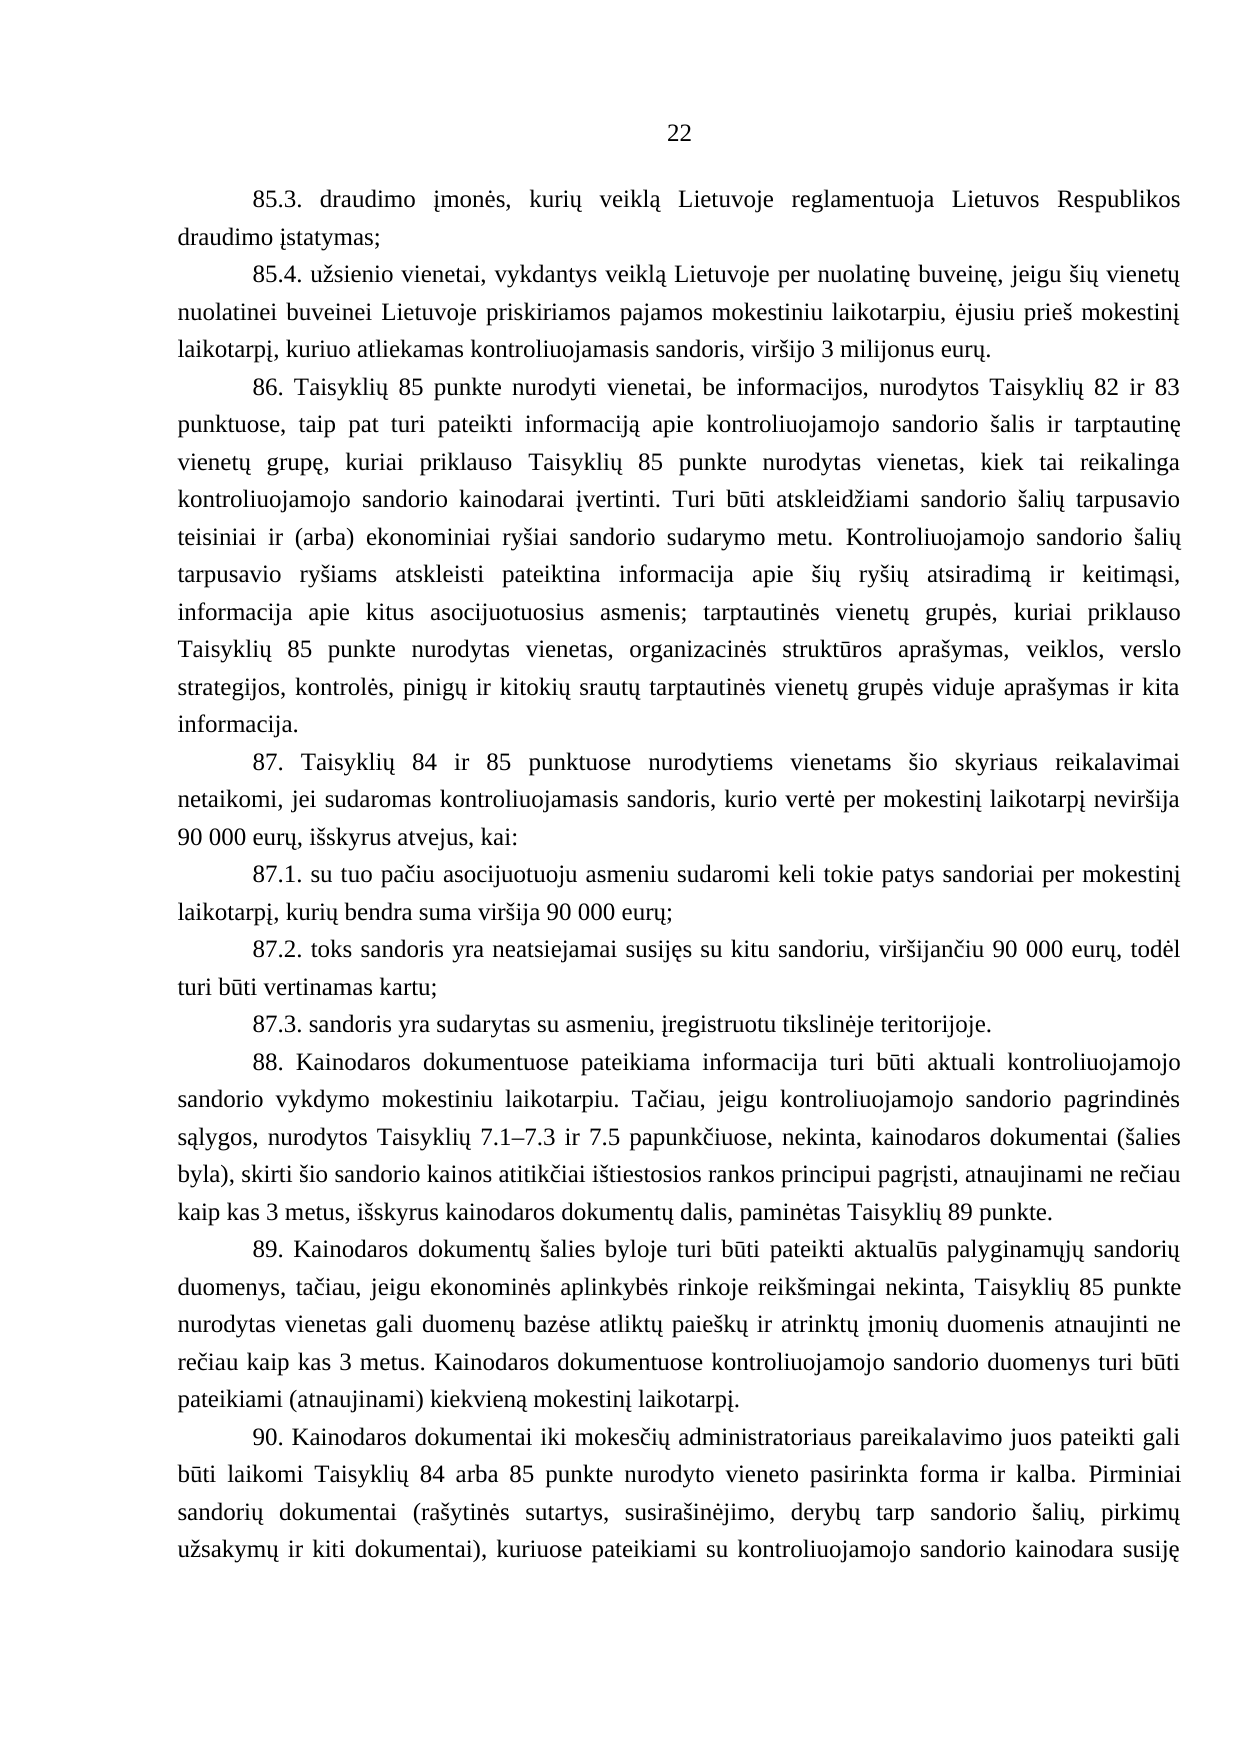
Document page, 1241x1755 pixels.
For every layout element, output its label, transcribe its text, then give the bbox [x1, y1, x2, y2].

text 87.2. toks sandoris yra neatsiejamai susijęs su kitu sandoriu, viršijančiu 90 000 eurų, todėl turi būti vertinamas kartu; [177, 926, 1181, 1001]
text 87. Taisyklių 84 ir 85 punktuose nurodytiems vienetams šio skyriaus reikalavimai netaikomi, jei sudaromas kontroliuojamasis sandoris, kurio vertė per mokestinį laikotarpį neviršija 90 000 eurų, išskyrus atvejus, kai: [177, 738, 1181, 851]
text 85.3. draudimo įmonės, kurių veiklą Lietuvoje reglamentuoja Lietuvos Respublikos draudimo įstatymas; [177, 176, 1181, 251]
text 86. Taisyklių 85 punkte nurodyti vienetai, be informacijos, nurodytos Taisyklių 82 ir 83 punktuose, taip pat turi pateikti informaciją apie kontroliuojamojo sandorio šalis ir tarptautinę vienetų grupę, kuriai priklauso Taisyklių 85 punkte nurodytas vienetas, kiek tai reikalinga kontroliuojamojo sandorio kainodarai įvertinti. Turi būti atskleidžiami sandorio šalių tarpusavio teisiniai ir (arba) ekonominiai ryšiai sandorio sudarymo metu. Kontroliuojamojo sandorio šalių tarpusavio ryšiams atskleisti pateiktina informacija apie šių ryšių atsiradimą ir keitimąsi, informacija apie kitus asocijuotuosius asmenis; tarptautinės vienetų grupės, kuriai priklauso Taisyklių 85 punkte nurodytas vienetas, organizacinės struktūros aprašymas, veiklos, verslo strategijos, kontrolės, pinigų ir kitokių srautų tarptautinės vienetų grupės viduje aprašymas ir kita informacija. [177, 363, 1181, 738]
text 85.4. užsienio vienetai, vykdantys veiklą Lietuvoje per nuolatinę buveinę, jeigu šių vienetų nuolatinei buveinei Lietuvoje priskiriamos pajamos mokestiniu laikotarpiu, ėjusiu prieš mokestinį laikotarpį, kuriuo atliekamas kontroliuojamasis sandoris, viršijo 3 milijonus eurų. [177, 251, 1181, 363]
text 90. Kainodaros dokumentai iki mokesčių administratoriaus pareikalavimo juos pateikti gali būti laikomi Taisyklių 84 arba 85 punkte nurodyto vieneto pasirinkta forma ir kalba. Pirminiai sandorių dokumentai (rašytinės sutartys, susirašinėjimo, derybų tarp sandorio šalių, pirkimų užsakymų ir kiti dokumentai), kuriuose pateikiami su kontroliuojamojo sandorio kainodara susiję [177, 1413, 1181, 1563]
text 88. Kainodaros dokumentuose pateikiama informacija turi būti aktuali kontroliuojamojo sandorio vykdymo mokestiniu laikotarpiu. Tačiau, jeigu kontroliuojamojo sandorio pagrindinės sąlygos, nurodytos Taisyklių 7.1–7.3 ir 7.5 papunkčiuose, nekinta, kainodaros dokumentai (šalies byla), skirti šio sandorio kainos atitikčiai ištiestosios rankos principui pagrįsti, atnaujinami ne rečiau kaip kas 3 metus, išskyrus kainodaros dokumentų dalis, paminėtas Taisyklių 89 punkte. [177, 1038, 1181, 1226]
text 87.1. su tuo pačiu asocijuotuoju asmeniu sudaromi keli tokie patys sandoriai per mokestinį laikotarpį, kurių bendra suma viršija 90 000 eurų; [177, 851, 1181, 926]
text 89. Kainodaros dokumentų šalies byloje turi būti pateikti aktualūs palyginamųjų sandorių duomenys, tačiau, jeigu ekonominės aplinkybės rinkoje reikšmingai nekinta, Taisyklių 85 punkte nurodytas vienetas gali duomenų bazėse atliktų paieškų ir atrinktų įmonių duomenis atnaujinti ne rečiau kaip kas 3 metus. Kainodaros dokumentuose kontroliuojamojo sandorio duomenys turi būti pateikiami (atnaujinami) kiekvieną mokestinį laikotarpį. [177, 1226, 1181, 1413]
text 87.3. sandoris yra sudarytas su asmeniu, įregistruotu tikslinėje teritorijoje. [177, 1001, 1181, 1038]
